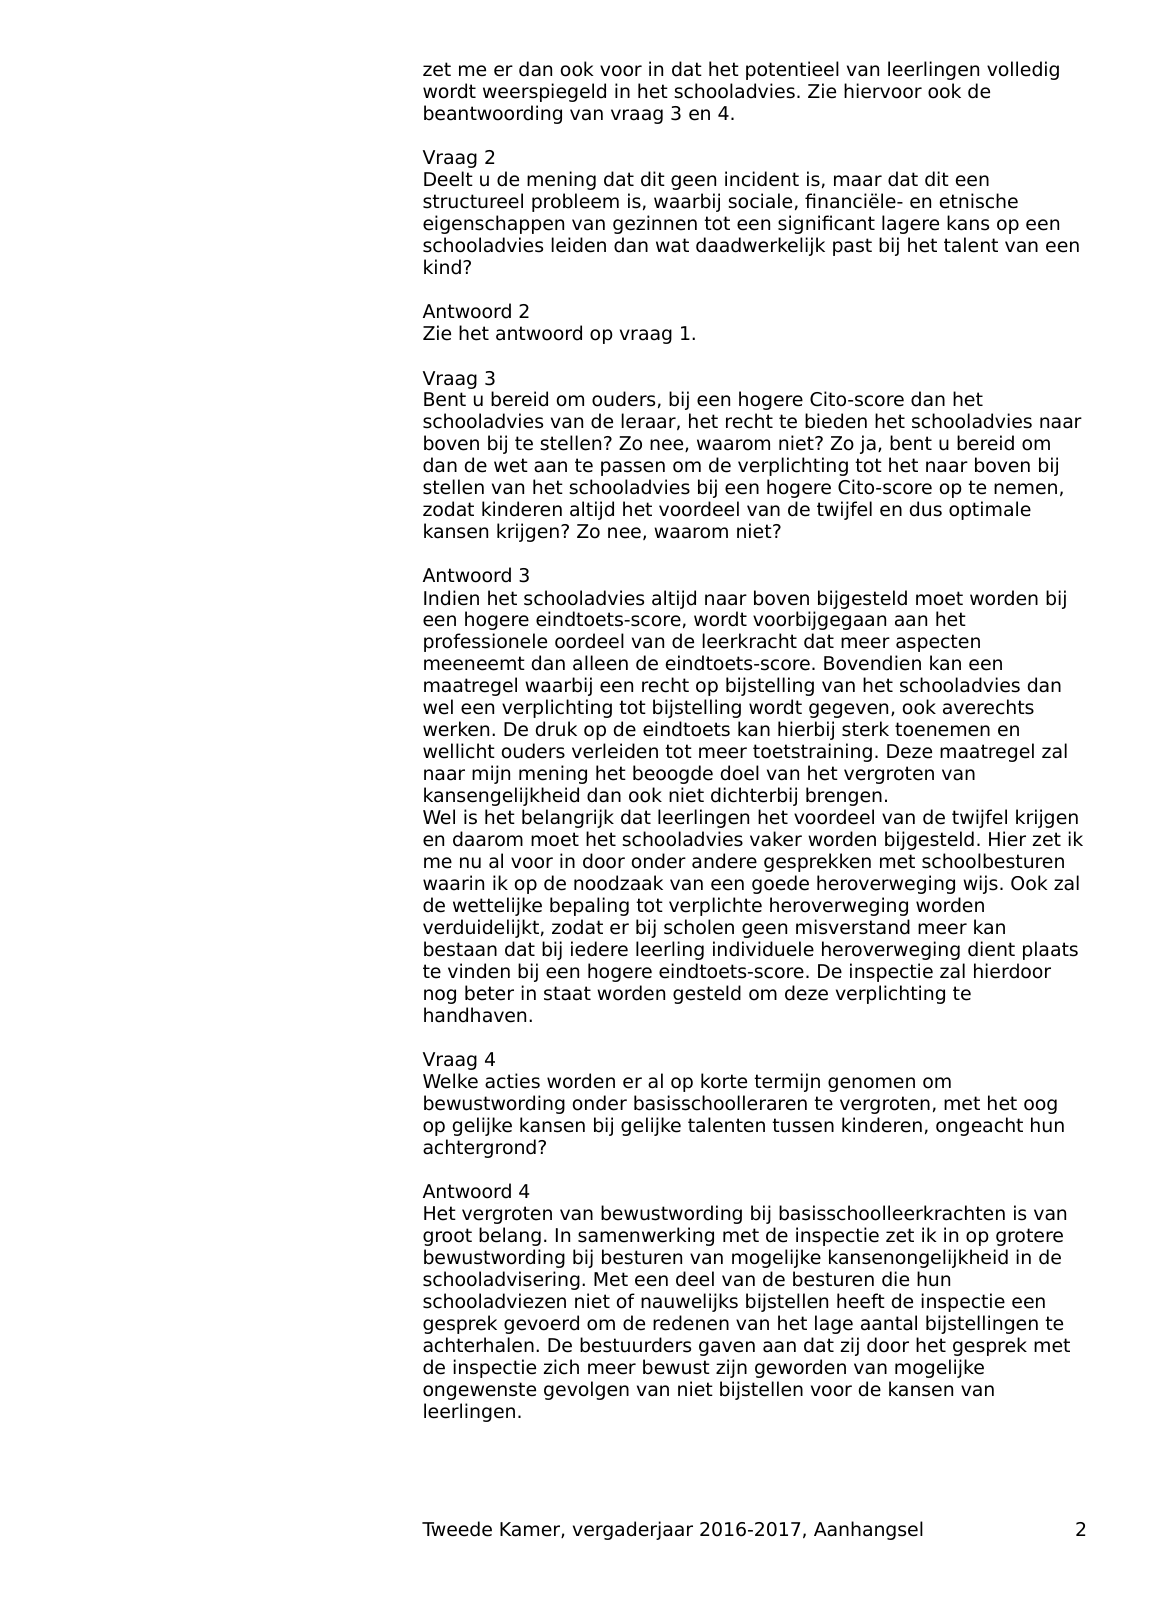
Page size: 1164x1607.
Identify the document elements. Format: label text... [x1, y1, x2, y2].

text Antwoord 4 [422, 1181, 1087, 1203]
text Welke acties worden er al op korte termijn genomen om bewustwording onder basisschoolleraren te vergroten, met het oog op gelijke kansen bij gelijke talenten tussen kinderen, ongeacht hun achtergrond? [422, 1071, 1087, 1159]
text Vraag 4 [422, 1049, 1087, 1071]
text Zie het antwoord op vraag 1. [422, 323, 1087, 345]
text Vraag 3 [422, 367, 1087, 389]
text Wel is het belangrijk dat leerlingen het voordeel van de twijfel krijgen en daarom moet het schooladvies vaker worden bijgesteld. Hier zet ik me nu al voor in door onder andere gesprekken met schoolbesturen waarin ik op de noodzaak van een goede heroverweging wijs. Ook zal de wettelijke bepaling tot verplichte heroverweging worden verduidelijkt, zodat er bij scholen geen misverstand meer kan bestaan dat bij iedere leerling individuele heroverweging dient plaats te vinden bij een hogere eindtoets-score. De inspectie zal hierdoor nog beter in staat worden gesteld om deze verplichting te handhaven. [422, 807, 1087, 1027]
text Bent u bereid om ouders, bij een hogere Cito-score dan het schooladvies van de leraar, het recht te bieden het schooladvies naar boven bij te stellen? Zo nee, waarom niet? Zo ja, bent u bereid om dan de wet aan te passen om de verplichting tot het naar boven bij stellen van het schooladvies bij een hogere Cito-score op te nemen, zodat kinderen altijd het voordeel van de twijfel en dus optimale kansen krijgen? Zo nee, waarom niet? [422, 389, 1087, 543]
text Antwoord 2 [422, 301, 1087, 323]
text Antwoord 3 [422, 565, 1087, 587]
text Indien het schooladvies altijd naar boven bijgesteld moet worden bij een hogere eindtoets-score, wordt voorbijgegaan aan het professionele oordeel van de leerkracht dat meer aspecten meeneemt dan alleen de eindtoets-score. Bovendien kan een maatregel waarbij een recht op bijstelling van het schooladvies dan wel een verplichting tot bijstelling wordt gegeven, ook averechts werken. De druk op de eindtoets kan hierbij sterk toenemen en wellicht ouders verleiden tot meer toetstraining. Deze maatregel zal naar mijn mening het beoogde doel van het vergroten van kansengelijkheid dan ook niet dichterbij brengen. [422, 587, 1087, 807]
text zet me er dan ook voor in dat het potentieel van leerlingen volledig wordt weerspiegeld in het schooladvies. Zie hiervoor ook de beantwoording van vraag 3 en 4. [422, 59, 1087, 125]
text Vraag 2 [422, 147, 1087, 169]
text Deelt u de mening dat dit geen incident is, maar dat dit een structureel probleem is, waarbij sociale, financiële- en etnische eigenschappen van gezinnen tot een significant lagere kans op een schooladvies leiden dan wat daadwerkelijk past bij het talent van een kind? [422, 169, 1087, 279]
text Het vergroten van bewustwording bij basisschoolleerkrachten is van groot belang. In samenwerking met de inspectie zet ik in op grotere bewustwording bij besturen van mogelijke kansenongelijkheid in de schooladvisering. Met een deel van de besturen die hun schooladviezen niet of nauwelijks bijstellen heeft de inspectie een gesprek gevoerd om de redenen van het lage aantal bijstellingen te achterhalen. De bestuurders gaven aan dat zij door het gesprek met de inspectie zich meer bewust zijn geworden van mogelijke ongewenste gevolgen van niet bijstellen voor de kansen van leerlingen. [422, 1203, 1087, 1423]
